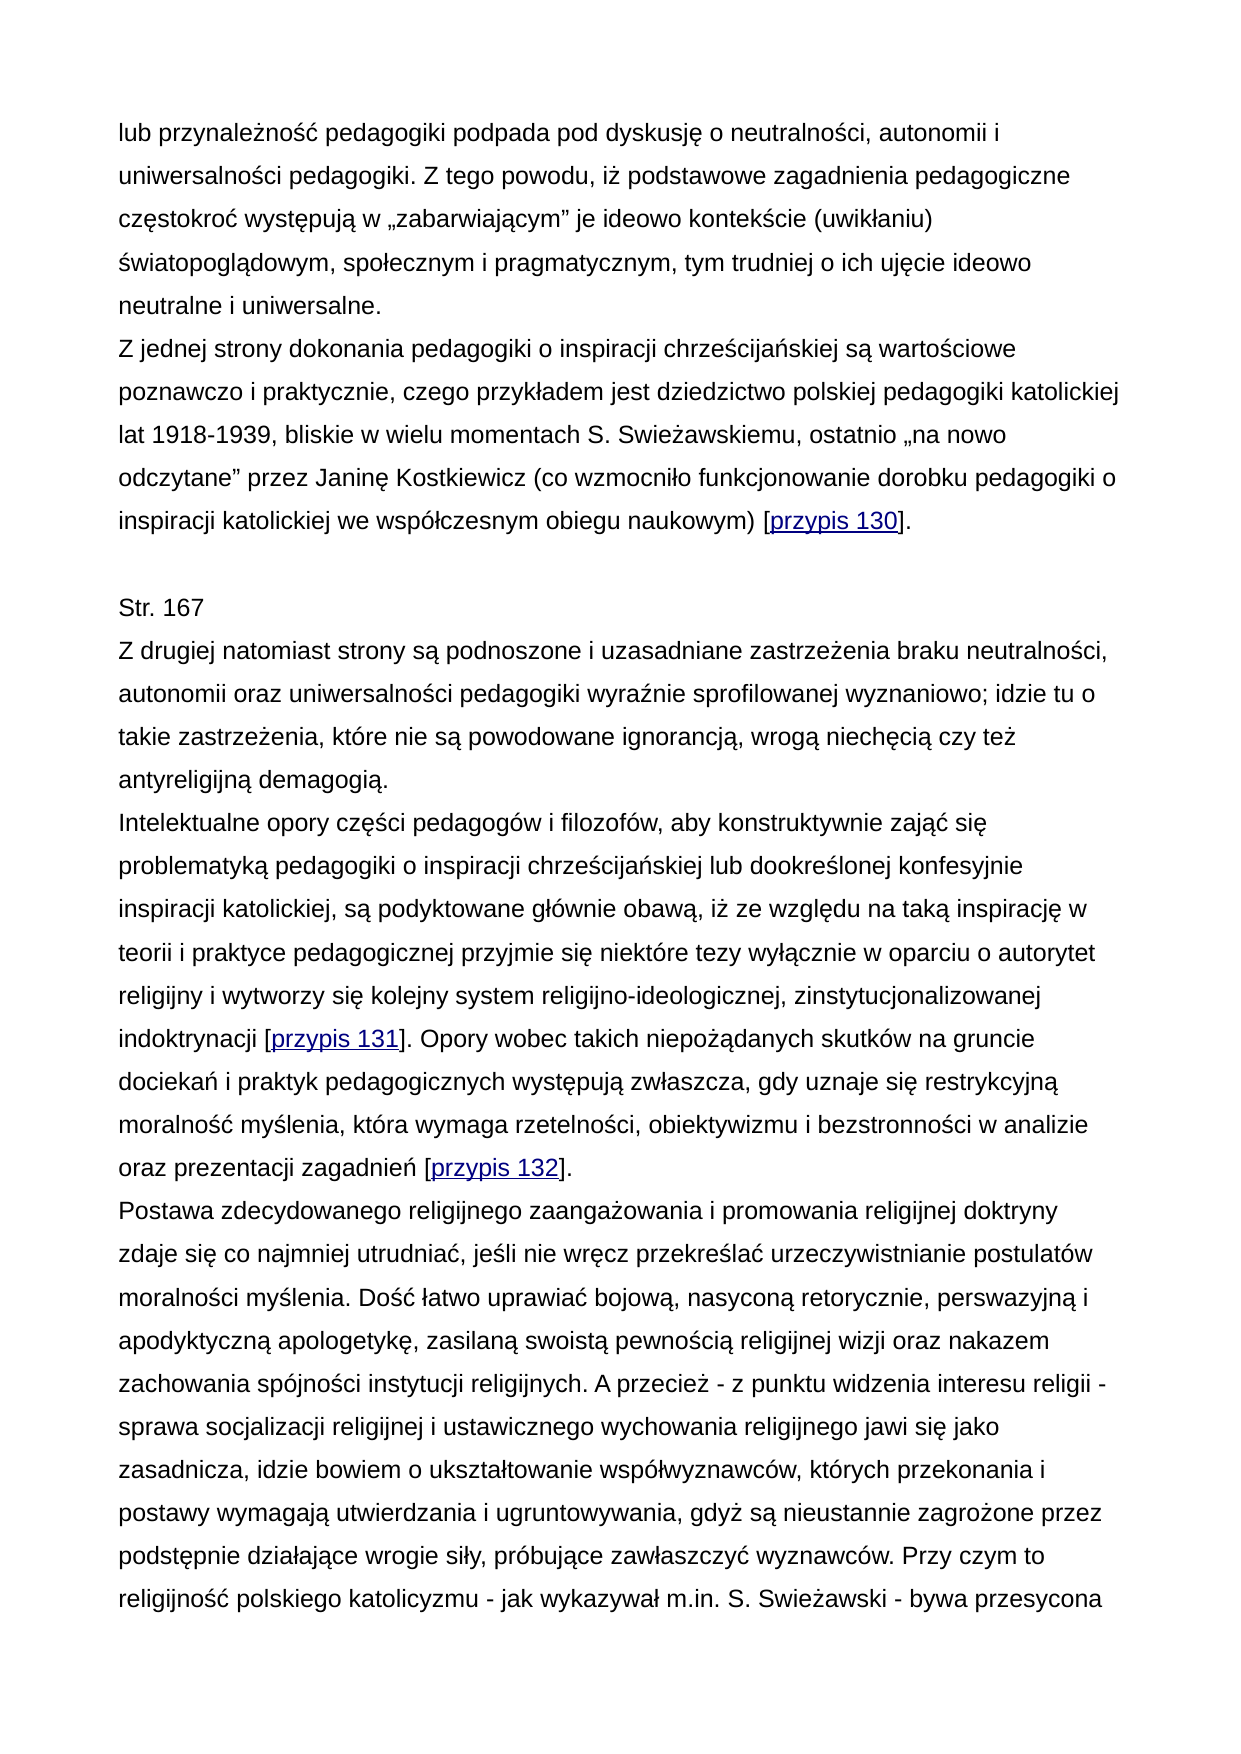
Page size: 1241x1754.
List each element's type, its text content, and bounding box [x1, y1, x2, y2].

text Str. 167 [118, 592, 1122, 621]
text Z jednej strony dokonania pedagogiki o inspiracji chrześcijańskiej są wartościowe poznawczo i praktycznie, czego przykładem jest dziedzictwo polskiej pedagogiki katolickiej lat 1918-1939, bliskie w wielu momentach S. Swieżawskiemu, ostatnio „na nowo odczytane” przez Janinę Kostkiewicz (co wzmocniło funkcjonowanie dorobku pedagogiki o inspiracji katolickiej we współczesnym obiegu naukowym) [przypis 130]. [118, 334, 1122, 535]
text Z drugiej natomiast strony są podnoszone i uzasadniane zastrzeżenia braku neutralności, autonomii oraz uniwersalności pedagogiki wyraźnie sprofilowanej wyznaniowo; idzie tu o takie zastrzeżenia, które nie są powodowane ignorancją, wrogą niechęcią czy też antyreligijną demagogią. [118, 636, 1122, 794]
text Postawa zdecydowanego religijnego zaangażowania i promowania religijnej doktryny zdaje się co najmniej utrudniać, jeśli nie wręcz przekreślać urzeczywistnianie postulatów moralności myślenia. Dość łatwo uprawiać bojową, nasyconą retorycznie, perswazyjną i apodyktyczną apologetykę, zasilaną swoistą pewnością religijnej wizji oraz nakazem zachowania spójności instytucji religijnych. A przecież - z punktu widzenia interesu religii - sprawa socjalizacji religijnej i ustawicznego wychowania religijnego jawi się jako zasadnicza, idzie bowiem o ukształtowanie współwyznawców, których przekonania i postawy wymagają utwierdzania i ugruntowywania, gdyż są nieustannie zagrożone przez podstępnie działające wrogie siły, próbujące zawłaszczyć wyznawców. Przy czym to religijność polskiego katolicyzmu - jak wykazywał m.in. S. Swieżawski - bywa przesycona [118, 1196, 1122, 1613]
text lub przynależność pedagogiki podpada pod dyskusję o neutralności, autonomii i uniwersalności pedagogiki. Z tego powodu, iż podstawowe zagadnienia pedagogiczne częstokroć występują w „zabarwiającym” je ideowo kontekście (uwikłaniu) światopoglądowym, społecznym i pragmatycznym, tym trudniej o ich ujęcie ideowo neutralne i uniwersalne. [118, 118, 1122, 319]
text Intelektualne opory części pedagogów i filozofów, aby konstruktywnie zająć się problematyką pedagogiki o inspiracji chrześcijańskiej lub dookreślonej konfesyjnie inspiracji katolickiej, są podyktowane głównie obawą, iż ze względu na taką inspirację w teorii i praktyce pedagogicznej przyjmie się niektóre tezy wyłącznie w oparciu o autorytet religijny i wytworzy się kolejny system religijno-ideologicznej, zinstytucjonalizowanej indoktrynacji [przypis 131]. Opory wobec takich niepożądanych skutków na gruncie dociekań i praktyk pedagogicznych występują zwłaszcza, gdy uznaje się restrykcyjną moralność myślenia, która wymaga rzetelności, obiektywizmu i bezstronności w analizie oraz prezentacji zagadnień [przypis 132]. [118, 808, 1122, 1182]
